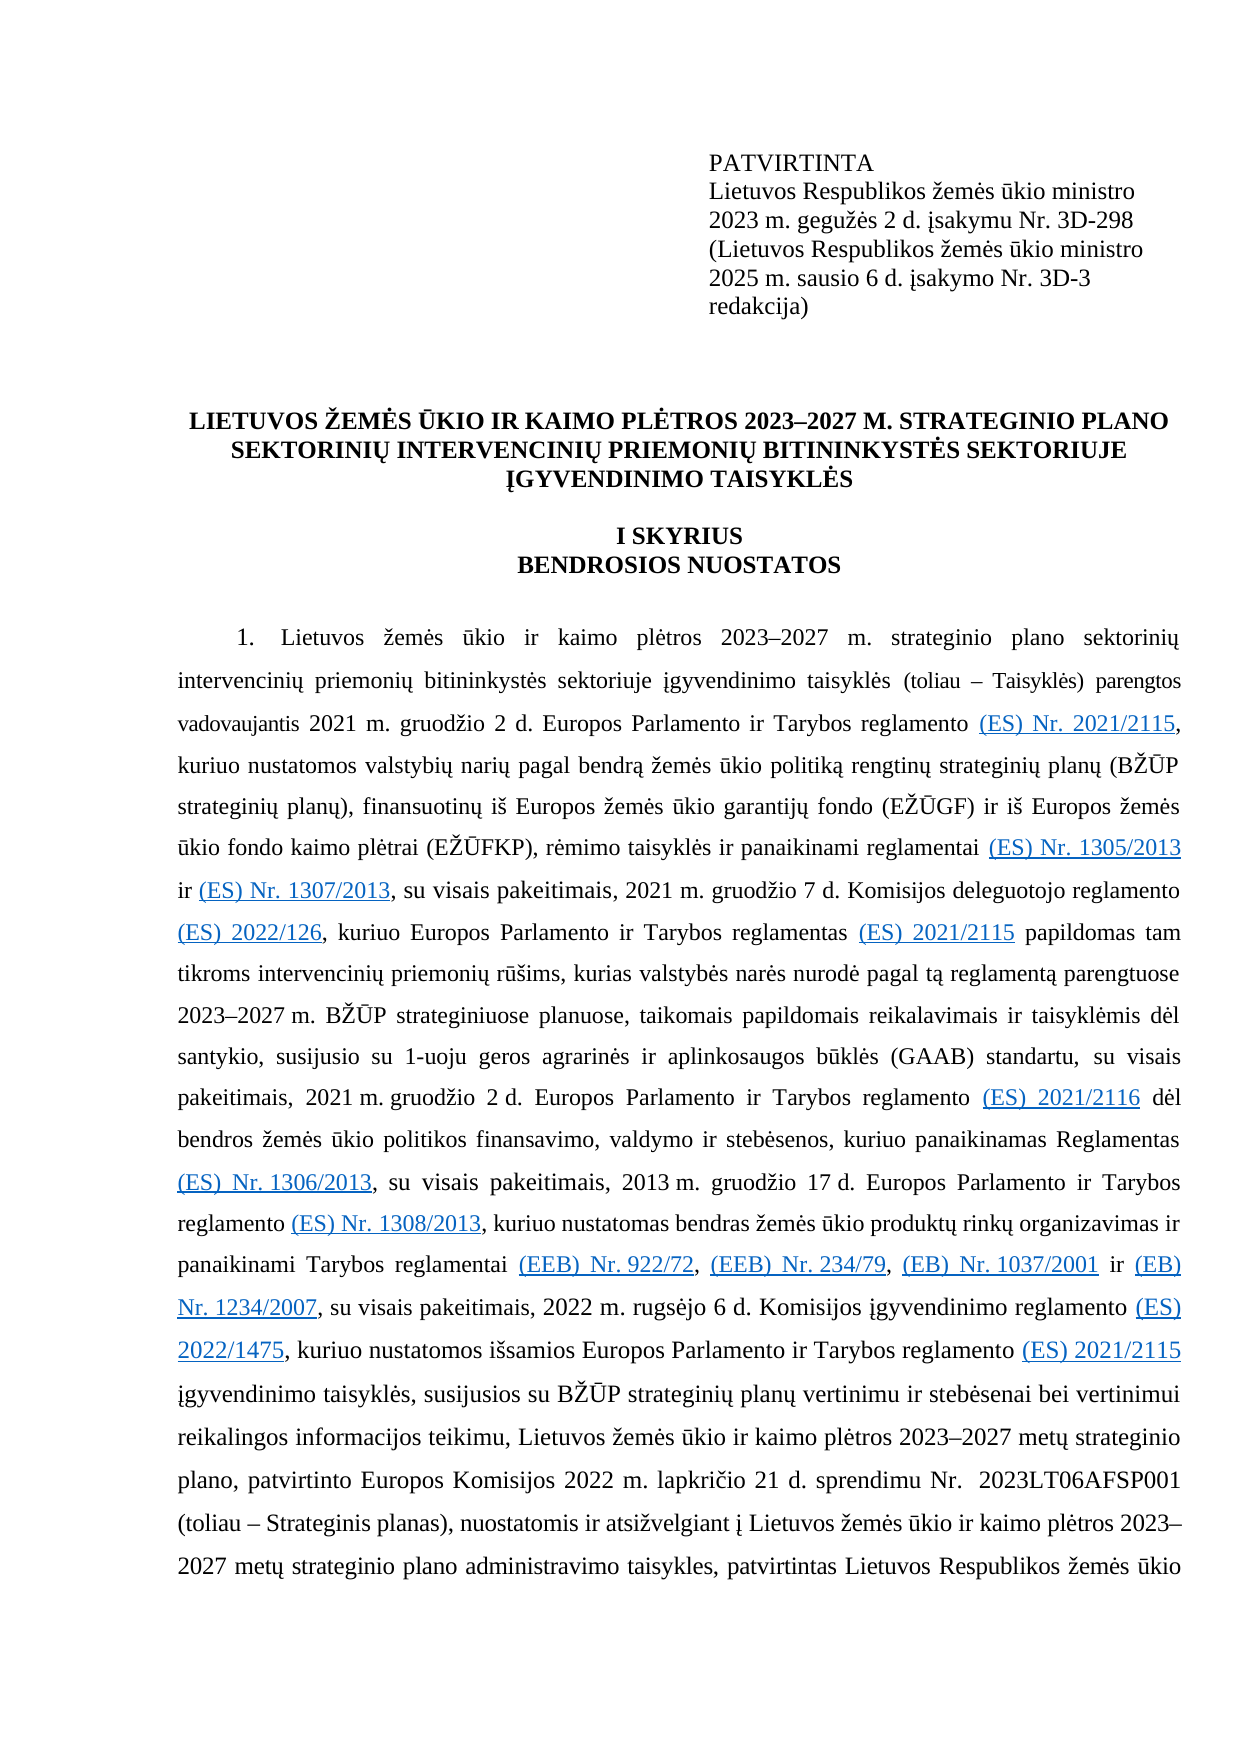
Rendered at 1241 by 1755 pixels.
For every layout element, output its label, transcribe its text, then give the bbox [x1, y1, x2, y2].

text BENDROSIOS NUOSTATOS [177, 550, 1181, 579]
text Lietuvos Respublikos žemės ūkio ministro [177, 176, 1181, 205]
text I SKYRIUS [177, 521, 1181, 550]
text (Lietuvos Respublikos žemės ūkio ministro [177, 234, 1181, 263]
text LIETUVOS ŽEMĖS ŪKIO IR KAIMO PLĖTROS 2023–2027 M. STRATEGINIO PLANO SEKTORINIŲ INTERVENCINIŲ PRIEMONIŲ BITININKYSTĖS SEKTORIUJE ĮGYVENDINIMO TAISYKLĖS [177, 406, 1181, 493]
text 1. Lietuvos žemės ūkio ir kaimo plėtros 2023–2027 m. strateginio plano sektorinių intervencinių priemonių bitininkystės sektoriuje įgyvendinimo taisyklės (toliau – Taisyklės) parengtos vadovaujantis 2021 m. gruodžio 2 d. Europos Parlamento ir Tarybos reglamento (ES) Nr. 2021/2115, kuriuo nustatomos valstybių narių pagal bendrą žemės ūkio politiką rengtinų strateginių planų (BŽŪP strateginių planų), finansuotinų iš Europos žemės ūkio garantijų fondo (EŽŪGF) ir iš Europos žemės ūkio fondo kaimo plėtrai (EŽŪFKP), rėmimo taisyklės ir panaikinami reglamentai (ES) Nr. 1305/2013 ir (ES) Nr. 1307/2013, su visais pakeitimais, 2021 m. gruodžio 7 d. Komisijos deleguotojo reglamento (ES) 2022/126, kuriuo Europos Parlamento ir Tarybos reglamentas (ES) 2021/2115 papildomas tam tikroms intervencinių priemonių rūšims, kurias valstybės narės nurodė pagal tą reglamentą parengtuose 2023–2027 m. BŽŪP strateginiuose planuose, taikomais papildomais reikalavimais ir taisyklėmis dėl santykio, susijusio su 1-uoju geros agrarinės ir aplinkosaugos būklės (GAAB) standartu, su visais pakeitimais, 2021 m. gruodžio 2 d. Europos Parlamento ir Tarybos reglamento (ES) 2021/2116 dėl bendros žemės ūkio politikos finansavimo, valdymo ir stebėsenos, kuriuo panaikinamas Reglamentas (ES) Nr. 1306/2013, su visais pakeitimais, 2013 m. gruodžio 17 d. Europos Parlamento ir Tarybos reglamento (ES) Nr. 1308/2013, kuriuo nustatomas bendras žemės ūkio produktų rinkų organizavimas ir panaikinami Tarybos reglamentai (EEB) Nr. 922/72, (EEB) Nr. 234/79, (EB) Nr. 1037/2001 ir (EB) Nr. 1234/2007, su visais pakeitimais, 2022 m. rugsėjo 6 d. Komisijos įgyvendinimo reglamento (ES) 2022/1475, kuriuo nustatomos išsamios Europos Parlamento ir Tarybos reglamento (ES) 2021/2115 įgyvendinimo taisyklės, susijusios su BŽŪP strateginių planų vertinimu ir stebėsenai bei vertinimui reikalingos informacijos teikimu, Lietuvos žemės ūkio ir kaimo plėtros 2023–2027 metų strateginio plano, patvirtinto Europos Komisijos 2022 m. lapkričio 21 d. sprendimu Nr. 2023LT06AFSP001 (toliau – Strateginis planas), nuostatomis ir atsižvelgiant į Lietuvos žemės ūkio ir kaimo plėtros 2023–2027 metų strateginio plano administravimo taisykles, patvirtintas Lietuvos Respublikos žemės ūkio [177, 622, 1181, 1580]
text redakcija) [177, 291, 1181, 320]
text 2023 m. gegužės 2 d. įsakymu Nr. 3D-298 [177, 205, 1181, 234]
text PATVIRTINTA [177, 148, 1181, 176]
text 2025 m. sausio 6 d. įsakymo Nr. 3D-3 [177, 263, 1181, 291]
